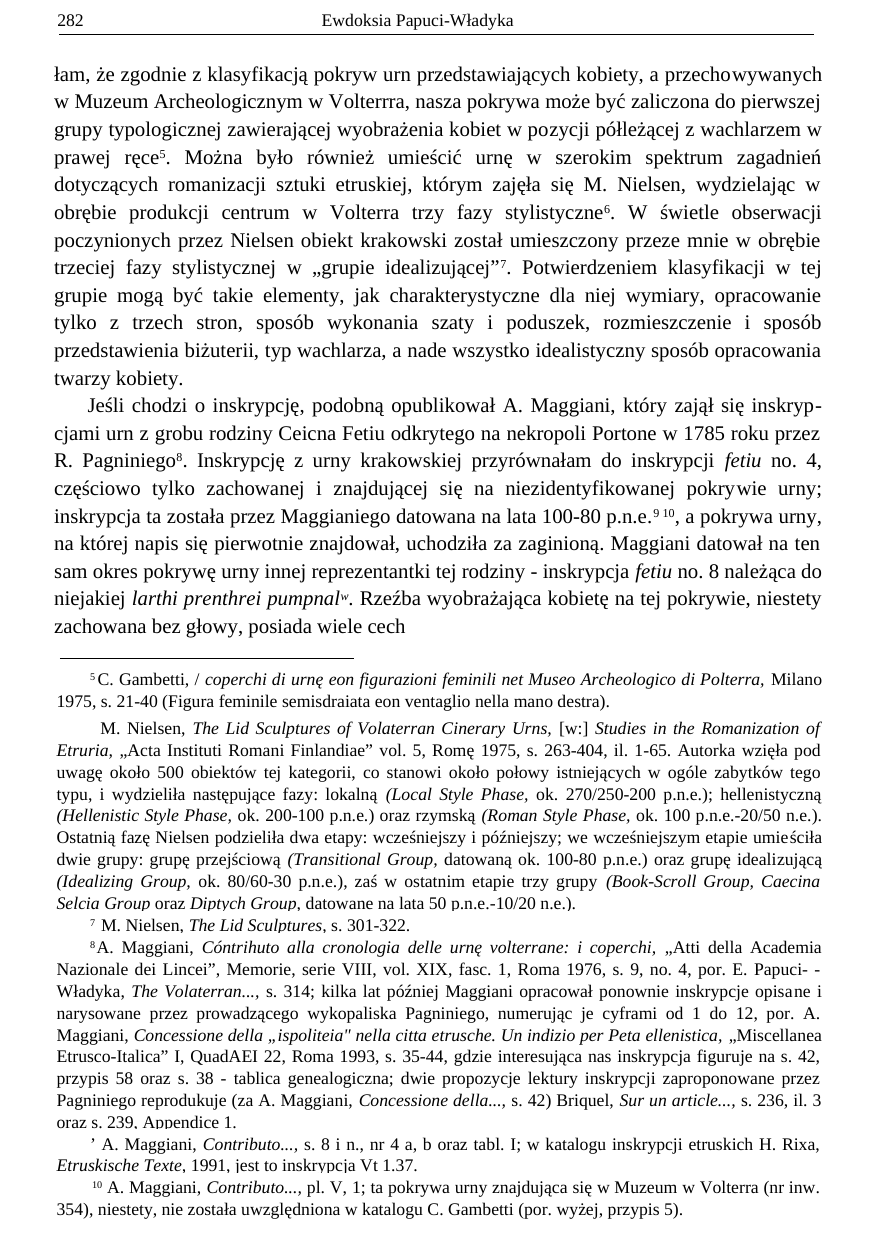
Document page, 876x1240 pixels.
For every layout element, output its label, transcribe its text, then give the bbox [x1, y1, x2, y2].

text 8 A. Maggiani, Cóntrihuto alla cronologia delle urnę volterrane: i coperchi, „Atti della Academia Nazionale dei Lincei”, Memorie, serie VIII, vol. XIX, fasc. 1, Roma 1976, s. 9, no. 4, por. E. Papuci- -Władyka, The Volaterran..., s. 314; kilka lat później Maggiani opracował ponownie inskrypcje opisa­ne i narysowane przez prowadzącego wykopaliska Pagniniego, numerując je cyframi od 1 do 12, por. A. Maggiani, Concessione della „ispoliteia" nella citta etrusche. Un indizio per Peta ellenistica, „Miscellanea Etrusco-Italica” I, QuadAEI 22, Roma 1993, s. 35-44, gdzie interesująca nas inskrypcja figuruje na s. 42, przypis 58 oraz s. 38 - tablica genealogiczna; dwie propozycje lektury inskrypcji zaproponowane przez Pagniniego reprodukuje (za A. Maggiani, Concessione della..., s. 42) Briquel, Sur un article..., s. 236, il. 3 oraz s. 239, Appendice 1. [56, 937, 822, 1129]
text łam, że zgodnie z klasyfikacją pokryw urn przedstawiających kobiety, a przecho­wywanych w Muzeum Archeologicznym w Volterrra, nasza pokrywa może być zaliczona do pierwszej grupy typologicznej zawierającej wyobrażenia kobiet w po­zycji półleżącej z wachlarzem w prawej ręce5. Można było również umieścić urnę w szerokim spektrum zagadnień dotyczących romanizacji sztuki etruskiej, którym zajęła się M. Nielsen, wydzielając w obrębie produkcji centrum w Volterra trzy fazy stylistyczne6. W świetle obserwacji poczynionych przez Nielsen obiekt krakowski został umieszczony przeze mnie w obrębie trzeciej fazy stylistycznej w „grupie idealizującej”7. Potwierdzeniem klasyfikacji w tej grupie mogą być takie elementy, jak charakterystyczne dla niej wymiary, opracowanie tylko z trzech stron, sposób wykonania szaty i poduszek, rozmieszczenie i sposób przedstawienia biżuterii, typ wachlarza, a nade wszystko idealistyczny sposób opracowania twarzy kobiety. [54, 62, 822, 389]
text 5 C. Gambetti, / coperchi di urnę eon figurazioni feminili net Museo Archeologico di Polterra, Milano 1975, s. 21-40 (Figura feminile semisdraiata eon ventaglio nella mano destra). [56, 669, 822, 711]
text 10 A. Maggiani, Contributo..., pl. V, 1; ta pokrywa urny znajdująca się w Muzeum w Volterra (nr inw. 354), niestety, nie została uwzględniona w katalogu C. Gambetti (por. wyżej, przypis 5). [56, 1177, 822, 1219]
text ’ A. Maggiani, Contributo..., s. 8 i n., nr 4 a, b oraz tabl. I; w katalogu inskrypcji etruskich H. Rixa, Etruskische Texte, 1991, jest to inskrypcja Vt 1.37. [56, 1133, 822, 1173]
text Jeśli chodzi o inskrypcję, podobną opublikował A. Maggiani, który zajął się inskryp­cjami urn z grobu rodziny Ceicna Fetiu odkrytego na nekropoli Portone w 1785 roku przez R. Pagniniego8. Inskrypcję z urny krakowskiej przyrównałam do inskrypcji fe­tiu no. 4, częściowo tylko zachowanej i znajdującej się na niezidentyfikowanej pokry­wie urny; inskrypcja ta została przez Maggianiego datowana na lata 100-80 p.n.e.9 10, a pokrywa urny, na której napis się pierwotnie znajdował, uchodziła za zaginioną. Maggiani datował na ten sam okres pokrywę urny innej reprezentantki tej rodziny - inskrypcja fetiu no. 8 należąca do niejakiej larthi prenthrei pumpnalw. Rzeźba wy­obrażająca kobietę na tej pokrywie, niestety zachowana bez głowy, posiada wiele cech [54, 393, 822, 638]
text Ewdoksia Papuci-Władyka [321, 10, 553, 30]
text M. Nielsen, The Lid Sculptures of Volaterran Cinerary Urns, [w:] Studies in the Romanization of Etruria, „Acta Instituti Romani Finlandiae” vol. 5, Romę 1975, s. 263-404, il. 1-65. Autorka wzięła pod uwagę około 500 obiektów tej kategorii, co stanowi około połowy istniejących w ogóle zabytków tego typu, i wydzieliła następujące fazy: lokalną (Local Style Phase, ok. 270/250-200 p.n.e.); hellenistyczną (Hellenistic Style Phase, ok. 200-100 p.n.e.) oraz rzymską (Roman Style Phase, ok. 100 p.n.e.-20/50 n.e.). Ostatnią fazę Nielsen podzieliła dwa etapy: wcześniejszy i późniejszy; we wcześniejszym etapie umie­ściła dwie grupy: grupę przejściową (Transitional Group, datowaną ok. 100-80 p.n.e.) oraz grupę ideali­zującą (Idealizing Group, ok. 80/60-30 p.n.e.), zaś w ostatnim etapie trzy grupy (Book-Scroll Group, Caecina Selcia Group oraz Diptych Group, datowane na lata 50 p.n.e.-10/20 n.e.). [56, 718, 822, 910]
text 282 [57, 10, 93, 31]
text 7 M. Nielsen, The Lid Sculptures, s. 301-322. [56, 915, 822, 932]
